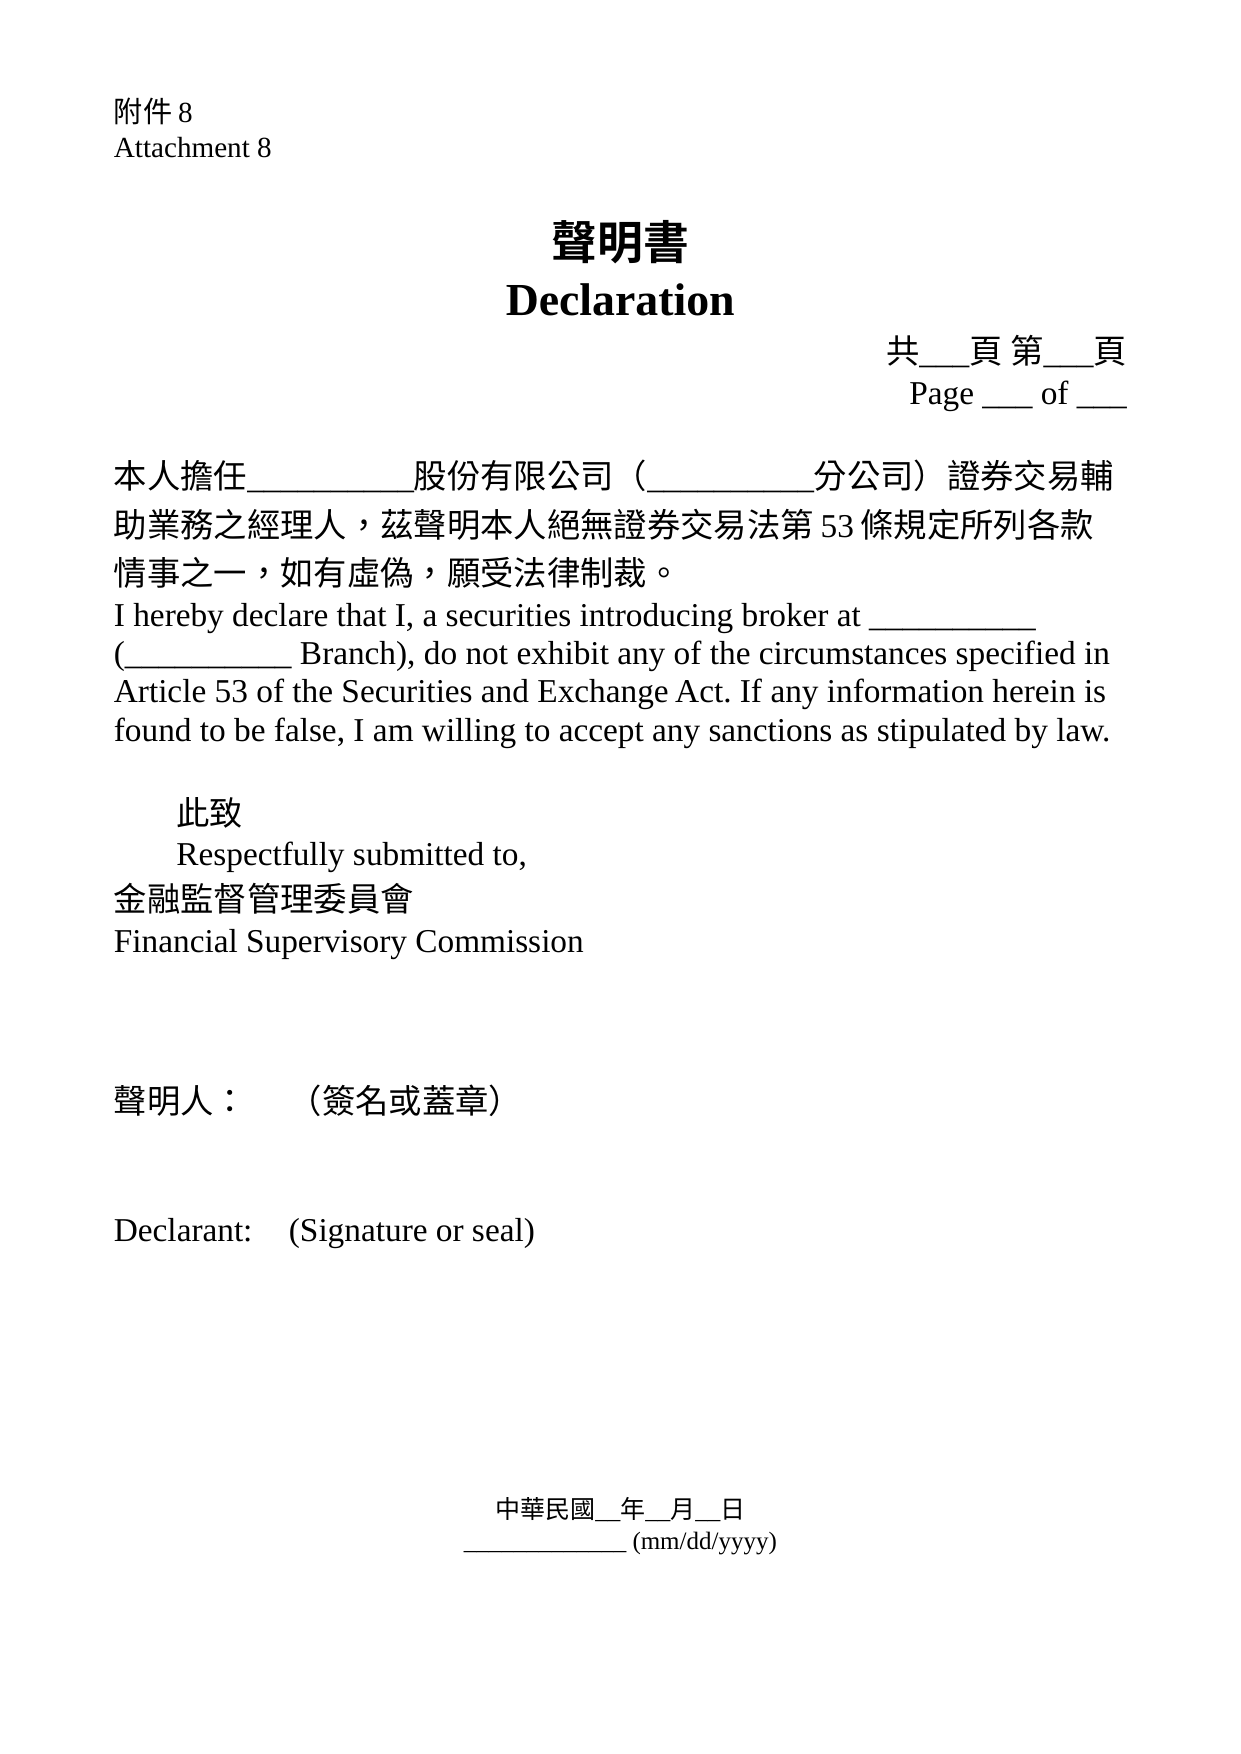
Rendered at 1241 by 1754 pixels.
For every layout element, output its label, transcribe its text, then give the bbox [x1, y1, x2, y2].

text 金融監督管理委員會 [114, 873, 1127, 921]
text Declarant: (Signature or seal) [114, 1210, 1127, 1249]
text 中華民國__年__月__日 [114, 1489, 1127, 1526]
text I hereby declare that I, a securities introducing broker at __________ (__________ Branch), do not exhibit any of the circumstances specified in Article 53 of the Securities and Exchange Act. If any information herein is found to be false, I am willing to accept any sanctions as stipulated by law. [114, 595, 1127, 748]
text 聲明書 [89, 206, 1152, 272]
text 共___頁 第___頁 [89, 325, 1127, 373]
text 聲明人： （簽名或蓋章） [114, 1074, 1127, 1123]
text 此致 [114, 786, 1127, 835]
text Financial Supervisory Commission [114, 921, 1127, 959]
text Respectfully submitted to, [114, 835, 1127, 873]
text 本人擔任__________股份有限公司（__________分公司）證券交易輔助業務之經理人，茲聲明本人絕無證券交易法第53條規定所列各款情事之一，如有虛偽，願受法律制裁。 [114, 450, 1127, 595]
text Attachment 8 [114, 129, 1127, 164]
text Page ___ of ___ [89, 373, 1127, 412]
text _____________ (mm/dd/yyyy) [114, 1526, 1127, 1554]
text Declaration [89, 272, 1152, 325]
text 附件8 [114, 94, 1127, 129]
